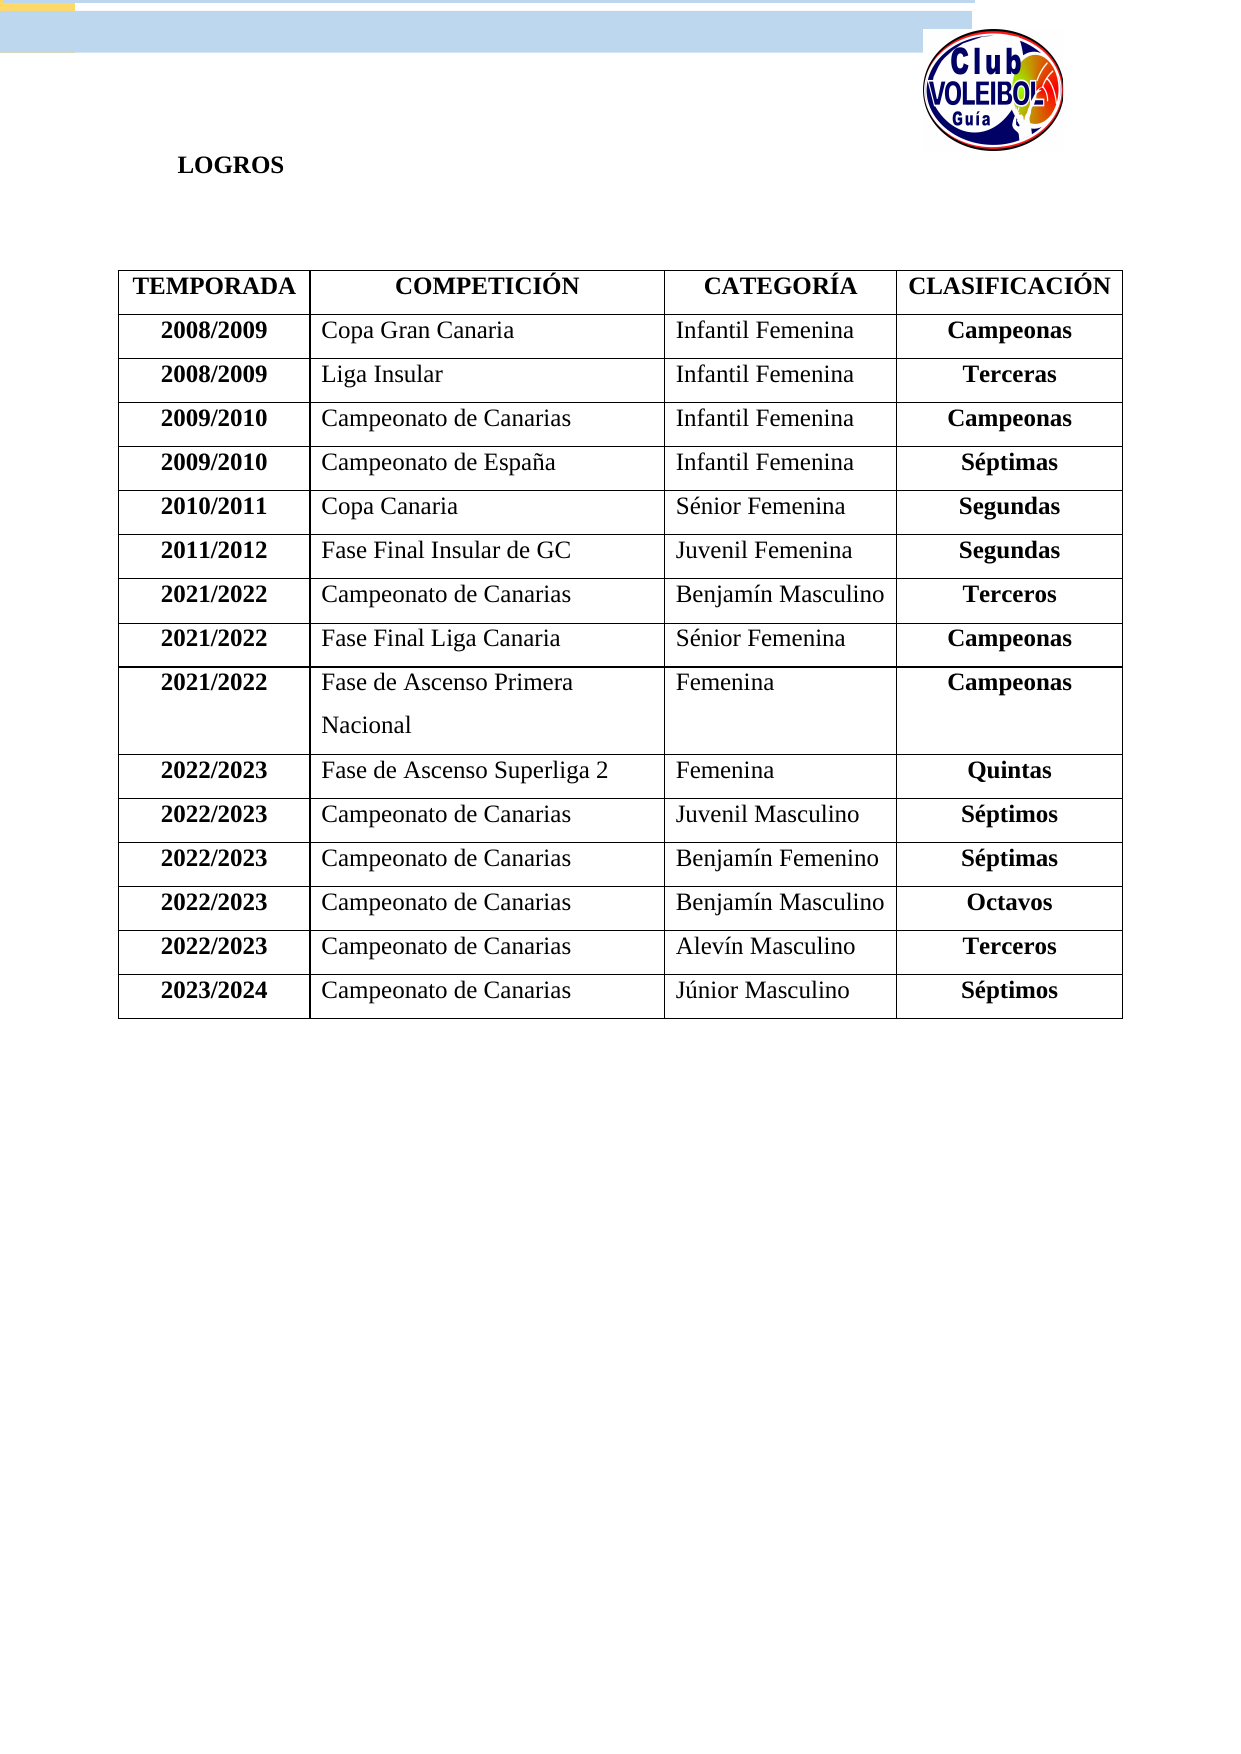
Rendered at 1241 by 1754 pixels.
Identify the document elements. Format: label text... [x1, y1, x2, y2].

table_cell 2008/2009 [119, 359, 309, 402]
table_cell 2022/2023 [119, 931, 309, 974]
table_cell 2021/2022 [119, 579, 309, 622]
table_cell Terceros [897, 579, 1122, 622]
table_cell Campeonas [897, 403, 1122, 446]
table_cell Fase Final Liga Canaria [311, 624, 664, 666]
table_cell Benjamín Masculino [665, 887, 896, 930]
table_cell Octavos [897, 887, 1122, 930]
table_cell 2011/2012 [119, 535, 309, 578]
table_cell Sénior Femenina [665, 624, 896, 666]
table_cell Femenina [665, 755, 896, 798]
table_cell Júnior Masculino [665, 975, 896, 1018]
table_cell Segundas [897, 491, 1122, 534]
table_cell Infantil Femenina [665, 315, 896, 358]
table_cell Fase de Ascenso Primera Nacional [311, 668, 664, 754]
table_cell Campeonas [897, 668, 1122, 754]
table_cell Copa Gran Canaria [311, 315, 664, 358]
table_cell Fase de Ascenso Superliga 2 [311, 755, 664, 798]
table_cell 2009/2010 [119, 447, 309, 490]
table_cell Juvenil Masculino [665, 799, 896, 842]
table_cell Séptimas [897, 447, 1122, 490]
table_cell Femenina [665, 668, 896, 754]
table_cell Benjamín Femenino [665, 843, 896, 886]
table_header CATEGORÍA [665, 271, 896, 314]
table_cell Terceras [897, 359, 1122, 402]
table_cell Infantil Femenina [665, 447, 896, 490]
table_cell Séptimos [897, 799, 1122, 842]
table_cell Juvenil Femenina [665, 535, 896, 578]
table_cell Liga Insular [311, 359, 664, 402]
table_cell Campeonato de Canarias [311, 931, 664, 974]
table_header CLASIFICACIÓN [897, 271, 1122, 314]
table_cell Infantil Femenina [665, 403, 896, 446]
table_cell Séptimos [897, 975, 1122, 1018]
table_cell 2021/2022 [119, 668, 309, 754]
table_cell Segundas [897, 535, 1122, 578]
table_cell Copa Canaria [311, 491, 664, 534]
table_cell 2010/2011 [119, 491, 309, 534]
text LOGROS [177, 150, 1063, 179]
table_cell Sénior Femenina [665, 491, 896, 534]
table_cell Campeonato de Canarias [311, 799, 664, 842]
table_cell Campeonato de Canarias [311, 579, 664, 622]
table_cell Campeonato de Canarias [311, 887, 664, 930]
table_cell 2022/2023 [119, 755, 309, 798]
table_cell 2022/2023 [119, 843, 309, 886]
table_cell 2008/2009 [119, 315, 309, 358]
table_cell Quintas [897, 755, 1122, 798]
table_cell Fase Final Insular de GC [311, 535, 664, 578]
table_cell Campeonato de Canarias [311, 975, 664, 1018]
table_cell Campeonato de Canarias [311, 403, 664, 446]
table_cell Campeonato de Canarias [311, 843, 664, 886]
table_cell 2021/2022 [119, 624, 309, 666]
table_header TEMPORADA [119, 271, 309, 314]
table_cell Séptimas [897, 843, 1122, 886]
table_cell 2023/2024 [119, 975, 309, 1018]
table_cell Terceros [897, 931, 1122, 974]
table_cell 2022/2023 [119, 887, 309, 930]
table_cell Campeonato de España [311, 447, 664, 490]
table_cell 2009/2010 [119, 403, 309, 446]
table_cell 2022/2023 [119, 799, 309, 842]
table_cell Benjamín Masculino [665, 579, 896, 622]
table_cell Campeonas [897, 624, 1122, 666]
table_cell Campeonas [897, 315, 1122, 358]
table_cell Infantil Femenina [665, 359, 896, 402]
table_cell Alevín Masculino [665, 931, 896, 974]
table_header COMPETICIÓN [311, 271, 664, 314]
